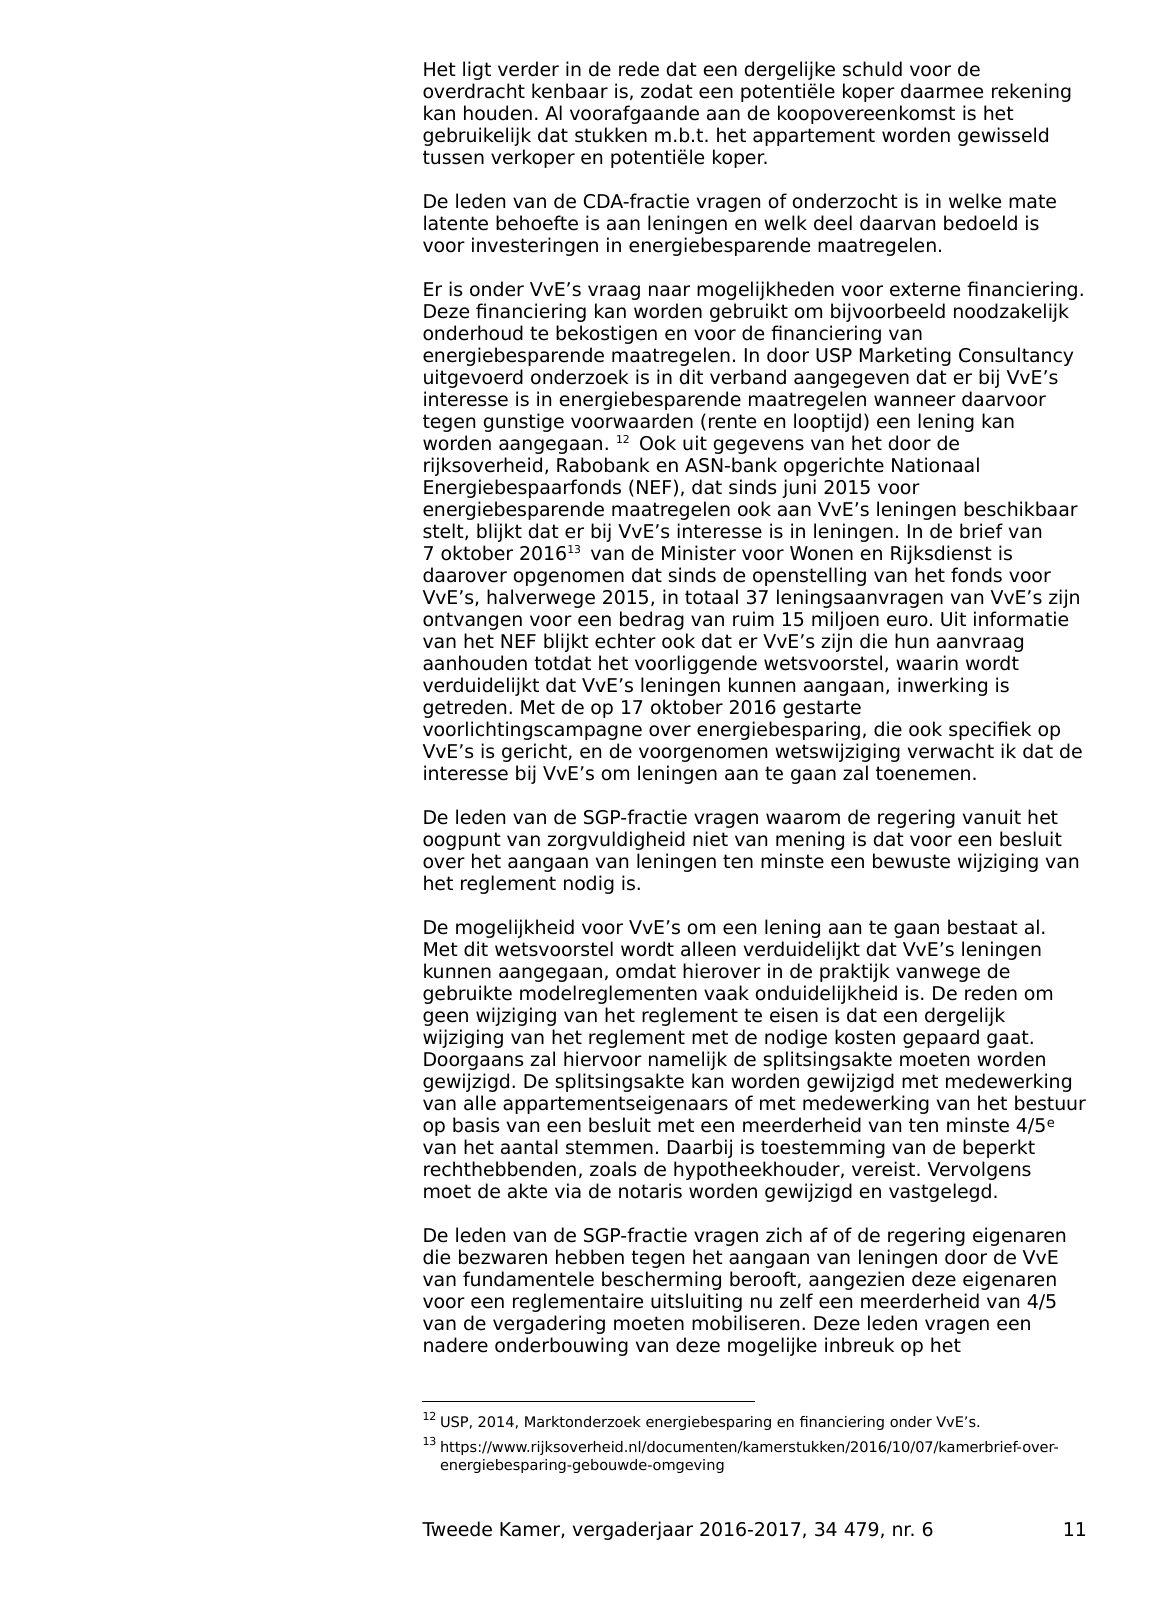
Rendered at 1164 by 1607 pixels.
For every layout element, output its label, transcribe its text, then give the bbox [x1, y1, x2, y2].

text De leden van de SGP-fractie vragen waarom de regering vanuit het oogpunt van zorgvuldigheid niet van mening is dat voor een besluit over het aangaan van leningen ten minste een bewuste wijziging van het reglement nodig is. [422, 807, 1087, 895]
text De mogelijkheid voor VvE’s om een lening aan te gaan bestaat al. Met dit wetsvoorstel wordt alleen verduidelijkt dat VvE’s leningen kunnen aangegaan, omdat hierover in de praktijk vanwege de gebruikte modelreglementen vaak onduidelijkheid is. De reden om geen wijziging van het reglement te eisen is dat een dergelijk wijziging van het reglement met de nodige kosten gepaard gaat. Doorgaans zal hiervoor namelijk de splitsingsakte moeten worden gewijzigd. De splitsingsakte kan worden gewijzigd met medewerking van alle appartementseigenaars of met medewerking van het bestuur op basis van een besluit met een meerderheid van ten minste 4/5e van het aantal stemmen. Daarbij is toestemming van de beperkt rechthebbenden, zoals de hypotheekhouder, vereist. Vervolgens moet de akte via de notaris worden gewijzigd en vastgelegd. [422, 917, 1087, 1203]
text Er is onder VvE’s vraag naar mogelijkheden voor externe financiering. Deze financiering kan worden gebruikt om bijvoorbeeld noodzakelijk onderhoud te bekostigen en voor de financiering van energiebesparende maatregelen. In door USP Marketing Consultancy uitgevoerd onderzoek is in dit verband aangegeven dat er bij VvE’s interesse is in energiebesparende maatregelen wanneer daarvoor tegen gunstige voorwaarden (rente en looptijd) een lening kan worden aangegaan. Ook uit gegevens van het door de rijksoverheid, Rabobank en ASN-bank opgerichte Nationaal Energiebespaarfonds (NEF), dat sinds juni 2015 voor energiebesparende maatregelen ook aan VvE’s leningen beschikbaar stelt, blijkt dat er bij VvE’s interesse is in leningen. In de brief van 7 oktober 2016 van de Minister voor Wonen en Rijksdienst is daarover opgenomen dat sinds de openstelling van het fonds voor VvE’s, halverwege 2015, in totaal 37 leningsaanvragen van VvE’s zijn ontvangen voor een bedrag van ruim 15 miljoen euro. Uit informatie van het NEF blijkt echter ook dat er VvE’s zijn die hun aanvraag aanhouden totdat het voorliggende wetsvoorstel, waarin wordt verduidelijkt dat VvE’s leningen kunnen aangaan, inwerking is getreden. Met de op 17 oktober 2016 gestarte voorlichtingscampagne over energiebesparing, die ook specifiek op VvE’s is gericht, en de voorgenomen wetswijziging verwacht ik dat de interesse bij VvE’s om leningen aan te gaan zal toenemen. [422, 279, 1087, 785]
text USP, 2014, Marktonderzoek energiebesparing en financiering onder VvE’s. [422, 1410, 1087, 1432]
text Het ligt verder in de rede dat een dergelijke schuld voor de overdracht kenbaar is, zodat een potentiële koper daarmee rekening kan houden. Al voorafgaande aan de koopovereenkomst is het gebruikelijk dat stukken m.b.t. het appartement worden gewisseld tussen verkoper en potentiële koper. [422, 59, 1087, 169]
text https://www.rijksoverheid.nl/documenten/kamerstukken/2016/10/07/kamerbrief-over-energiebesparing-gebouwde-omgeving [422, 1435, 1087, 1474]
text De leden van de CDA-fractie vragen of onderzocht is in welke mate latente behoefte is aan leningen en welk deel daarvan bedoeld is voor investeringen in energiebesparende maatregelen. [422, 191, 1087, 257]
text De leden van de SGP-fractie vragen zich af of de regering eigenaren die bezwaren hebben tegen het aangaan van leningen door de VvE van fundamentele bescherming berooft, aangezien deze eigenaren voor een reglementaire uitsluiting nu zelf een meerderheid van 4/5 van de vergadering moeten mobiliseren. Deze leden vragen een nadere onderbouwing van deze mogelijke inbreuk op het [422, 1225, 1087, 1357]
